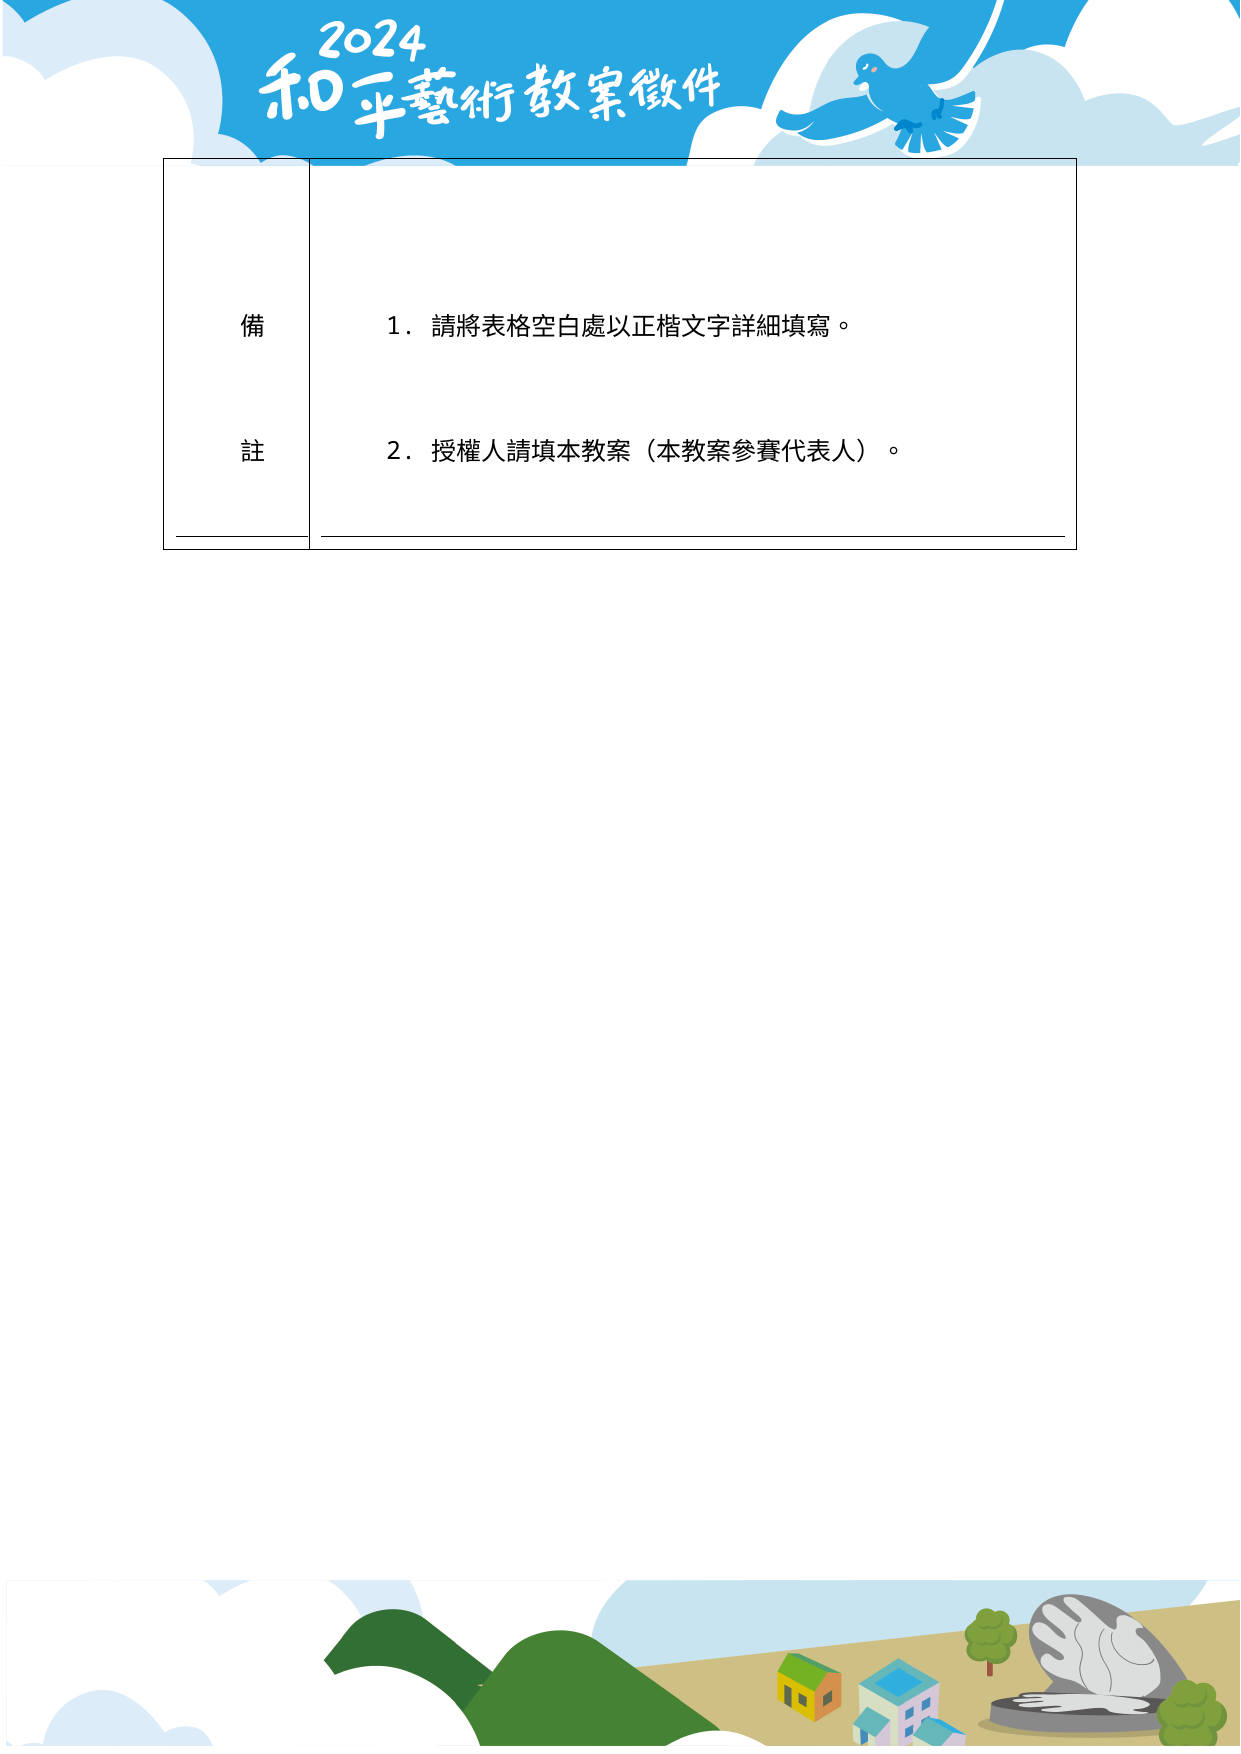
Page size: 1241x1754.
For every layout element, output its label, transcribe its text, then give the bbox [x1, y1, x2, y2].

table_cell 備 註 [164, 166, 309, 549]
table_cell 1. 請將表格空白處以正楷文字詳細填寫。 2. 授權人請填本教案（本教案參賽代表人）。 [310, 166, 1076, 549]
